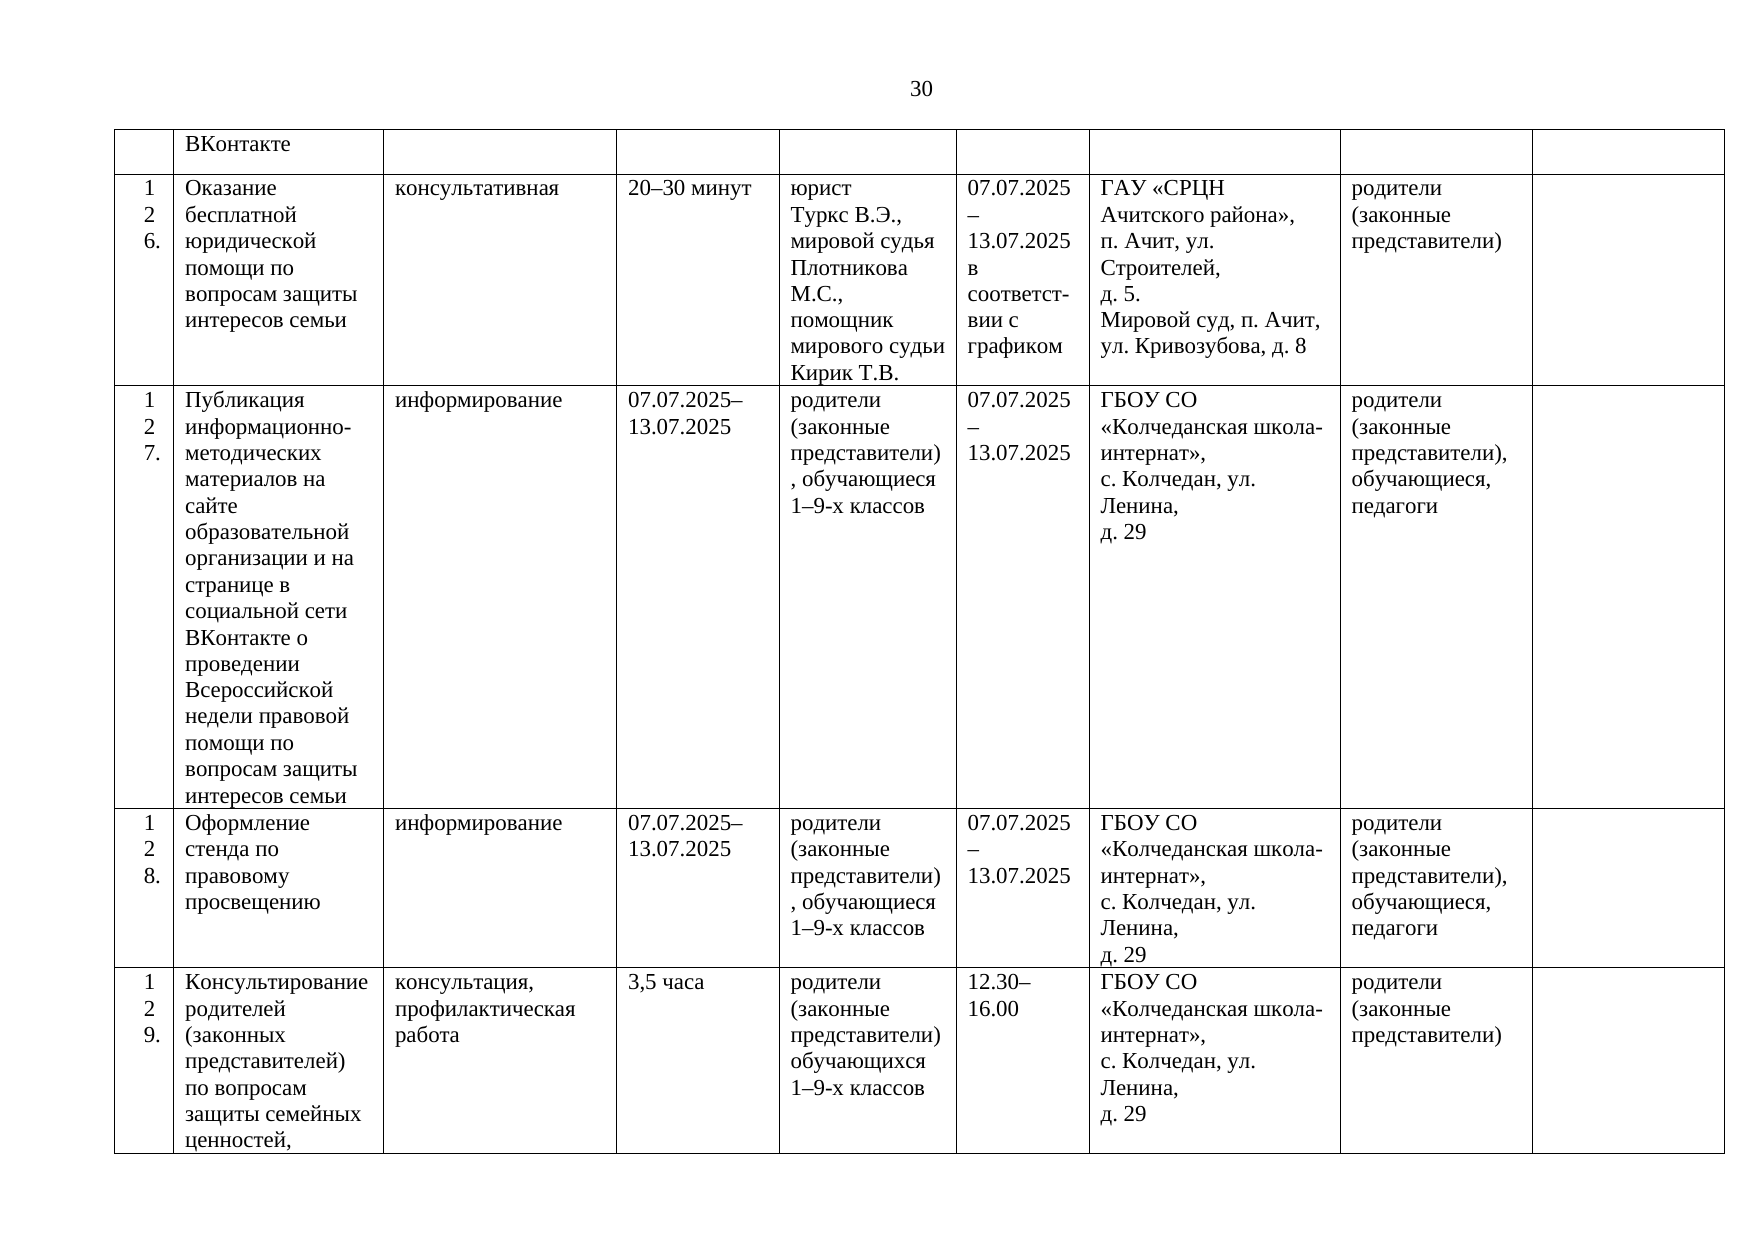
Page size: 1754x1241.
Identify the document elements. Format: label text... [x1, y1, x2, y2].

table_cell [115, 175, 173, 385]
table_cell 07.07.2025–13.07.2025 [957, 386, 1089, 808]
table_cell 07.07.2025–13.07.2025 [957, 809, 1089, 967]
table_cell родители (законные представители) [1341, 175, 1532, 385]
table_cell родители (законные представители) обучающихся 1–9-х классов [780, 968, 956, 1153]
table_cell ВКонтакте [174, 130, 383, 173]
table_cell [115, 968, 173, 1153]
table_cell [1533, 386, 1724, 808]
table_cell ГБОУ СО «Колчеданская школа-интернат», с. Колчедан, ул. Ленина, д. 29 [1090, 968, 1340, 1153]
table_cell [1341, 130, 1532, 173]
table_cell 07.07.2025–13.07.2025 [617, 386, 779, 808]
table_cell информирование [384, 386, 616, 808]
table_cell 3,5 часа [617, 968, 779, 1153]
table_cell ГАУ «СРЦН Ачитского района», п. Ачит, ул. Строителей, д. 5. Мировой суд, п. Ачит, ул. Кривозубова, д. 8 [1090, 175, 1340, 385]
table_cell Публикация информационно- методических материалов на сайте образовательной организации и на странице в социальной сети ВКонтакте о проведении Всероссийской недели правовой помощи по вопросам защиты интересов семьи [174, 386, 383, 808]
table_cell юрист Туркс В.Э., мировой судья Плотникова М.С., помощник мирового судьи Кирик Т.В. [780, 175, 956, 385]
table_cell родители (законные представители), обучающиеся 1–9-х классов [780, 386, 956, 808]
table_cell [115, 130, 173, 173]
table_cell [957, 130, 1089, 173]
table_cell [1090, 130, 1340, 173]
table_cell ГБОУ СО «Колчеданская школа-интернат», с. Колчедан, ул. Ленина, д. 29 [1090, 809, 1340, 967]
table_cell [780, 130, 956, 173]
table_cell [115, 809, 173, 967]
table_cell консультативная [384, 175, 616, 385]
table_cell родители (законные представители), обучающиеся 1–9-х классов [780, 809, 956, 967]
table_cell Консультирование родителей (законных представителей) по вопросам защиты семейных ценностей, [174, 968, 383, 1153]
table_cell родители (законные представители), обучающиеся, педагоги [1341, 809, 1532, 967]
table_cell 12.30–16.00 [957, 968, 1089, 1153]
table_cell [1533, 968, 1724, 1153]
table_cell ГБОУ СО «Колчеданская школа-интернат», с. Колчедан, ул. Ленина, д. 29 [1090, 386, 1340, 808]
table_cell [115, 386, 173, 808]
table_cell [617, 130, 779, 173]
table_cell [1533, 809, 1724, 967]
table_cell [1533, 175, 1724, 385]
table_cell консультация, профилактическая работа [384, 968, 616, 1153]
table_cell Оформление стенда по правовому просвещению [174, 809, 383, 967]
table_cell 07.07.2025–13.07.2025 [617, 809, 779, 967]
table_cell [1533, 130, 1724, 173]
table_cell 07.07.2025–13.07.2025 в соответст-вии с графиком [957, 175, 1089, 385]
table_cell 20–30 минут [617, 175, 779, 385]
table_cell родители (законные представители) [1341, 968, 1532, 1153]
table_cell Оказание бесплатной юридической помощи по вопросам защиты интересов семьи [174, 175, 383, 385]
table_cell [384, 130, 616, 173]
table_cell информирование [384, 809, 616, 967]
table_cell родители (законные представители), обучающиеся, педагоги [1341, 386, 1532, 808]
